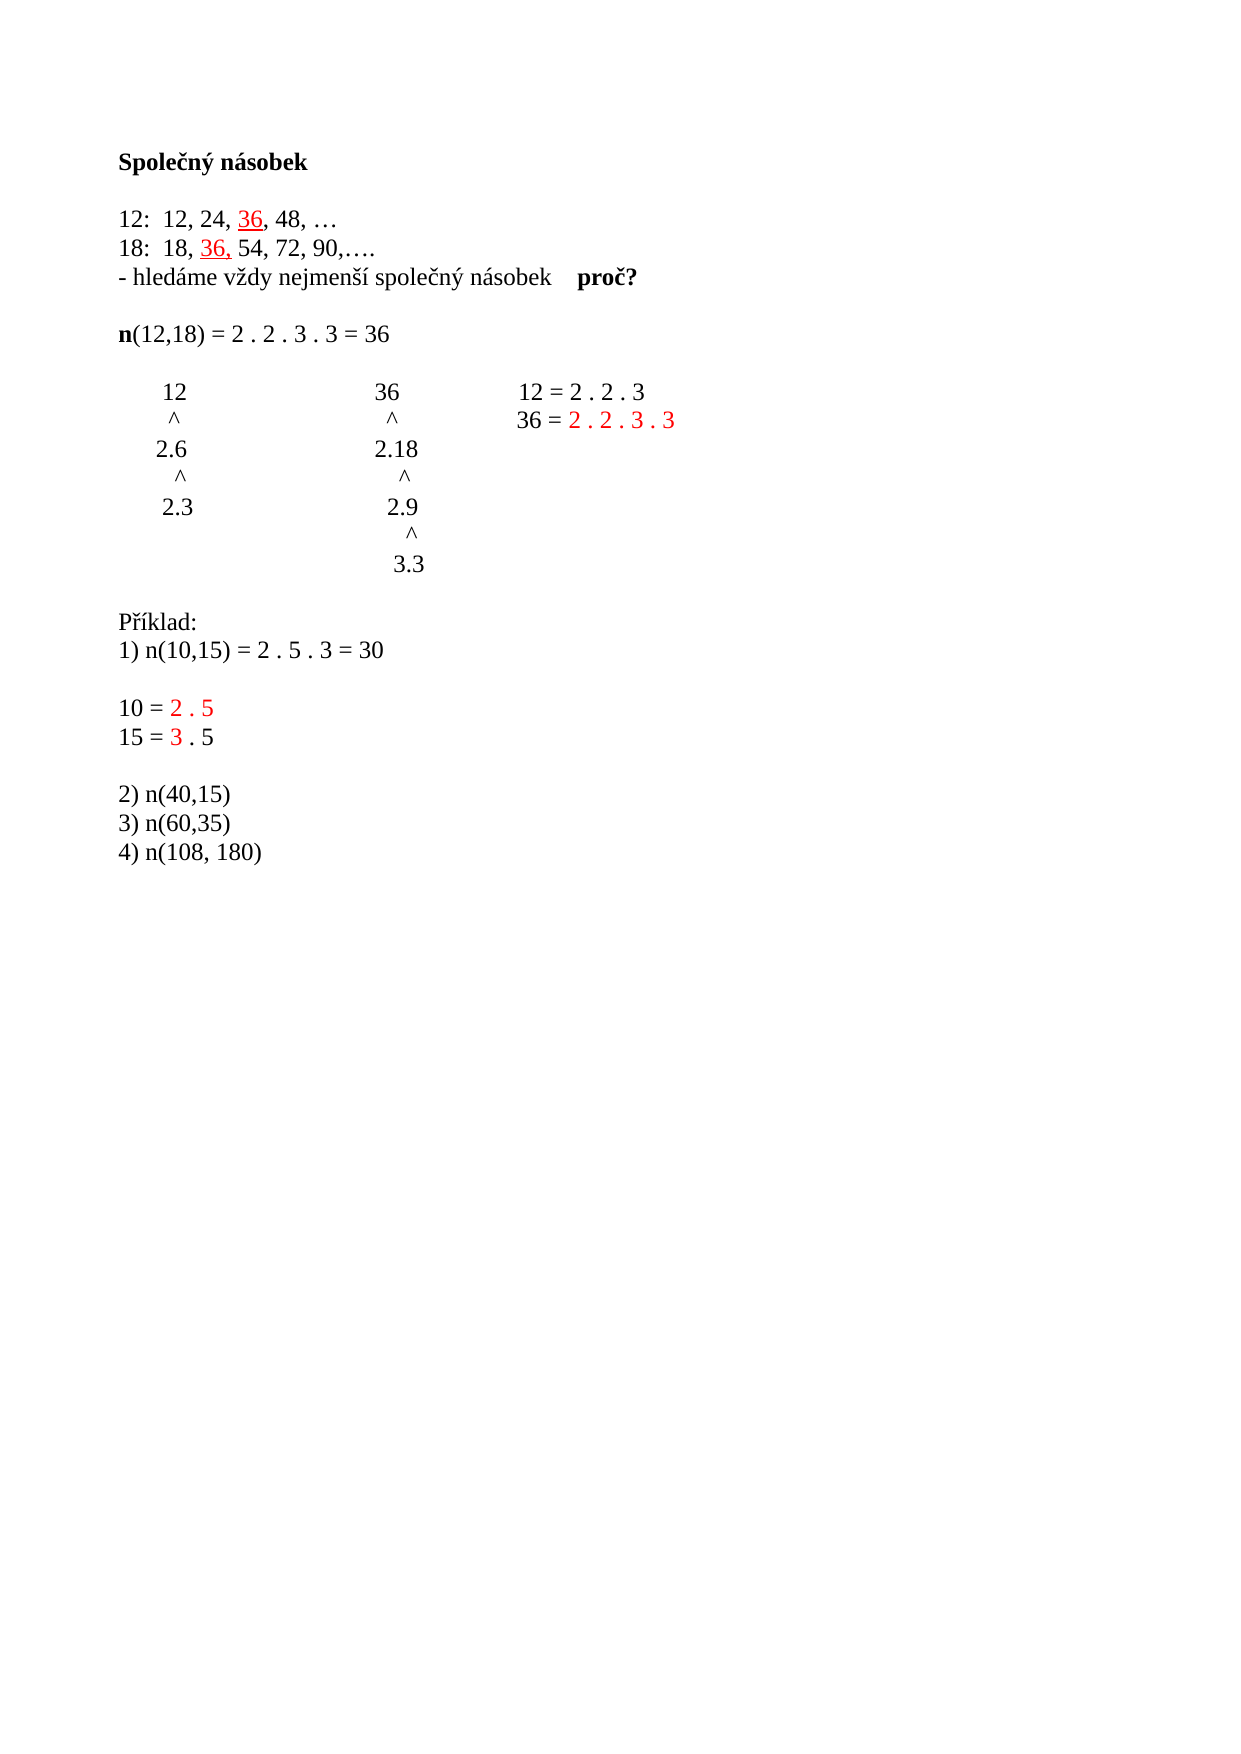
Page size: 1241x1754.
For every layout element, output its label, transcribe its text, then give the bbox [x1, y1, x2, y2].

text ^ [118, 521, 1122, 549]
text 12 36 12 = 2 . 2 . 3 [118, 377, 1122, 406]
text 12: 12, 24, 36, 48, … [118, 204, 1122, 233]
text ^ ^ [118, 463, 1122, 492]
text 1) n(10,15) = 2 . 5 . 3 = 30 [118, 636, 1122, 664]
text 3) n(60,35) [118, 808, 1122, 837]
text Společný násobek [118, 147, 1122, 176]
text 10 = 2 . 5 [118, 693, 1122, 722]
text n(12,18) = 2 . 2 . 3 . 3 = 36 [118, 319, 1122, 348]
text 2.3 2.9 [118, 492, 1122, 521]
text - hledáme vždy nejmenší společný násobek proč? [118, 262, 1122, 291]
text 2.6 2.18 [118, 434, 1122, 463]
text 4) n(108, 180) [118, 837, 1122, 866]
text 15 = 3 . 5 [118, 722, 1122, 751]
text 3.3 [118, 549, 1122, 578]
text 18: 18, 36, 54, 72, 90,…. [118, 233, 1122, 262]
text ^ ^ 36 = 2 . 2 . 3 . 3 [118, 406, 1122, 434]
text 2) n(40,15) [118, 779, 1122, 808]
text Příklad: [118, 607, 1122, 636]
